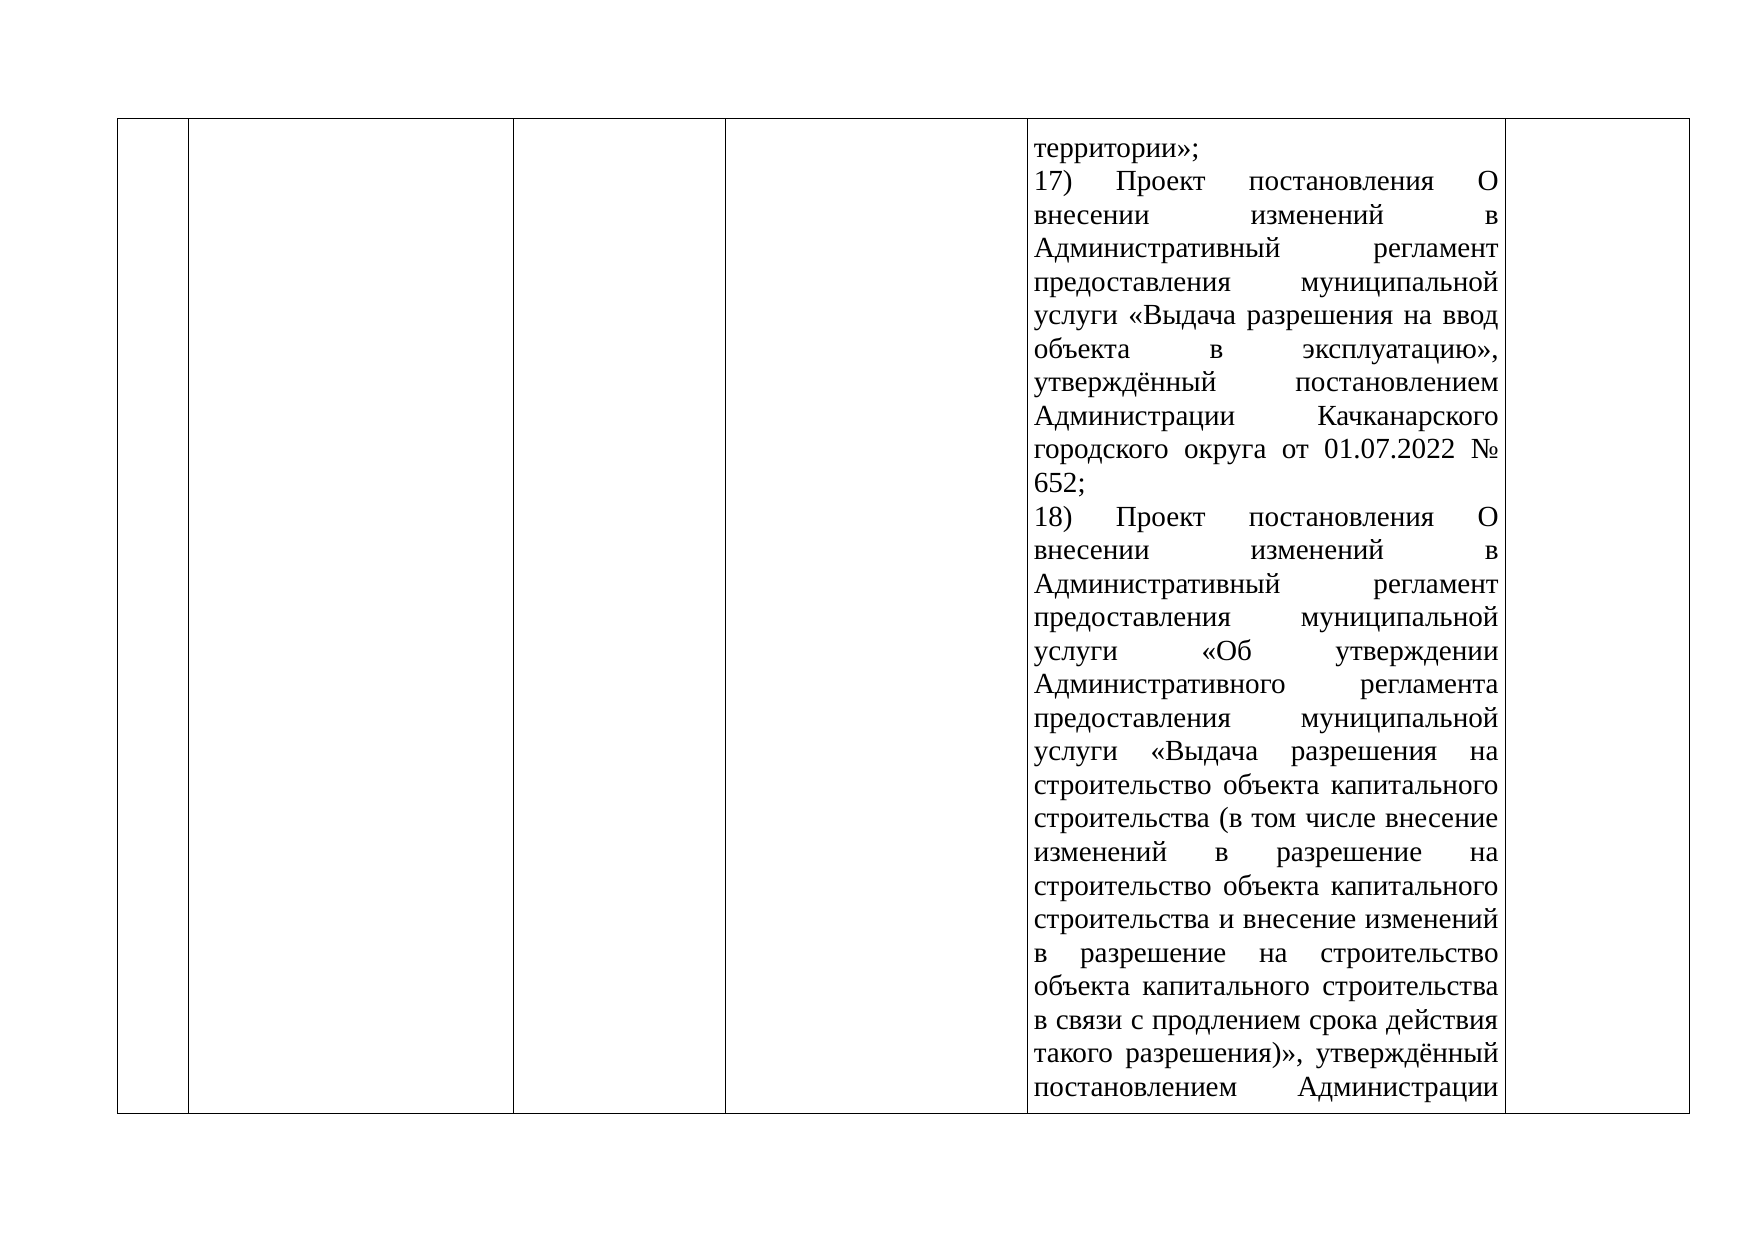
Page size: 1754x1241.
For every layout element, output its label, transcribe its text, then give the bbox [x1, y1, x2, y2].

table_cell территории»; 17) Проект постановления О внесении изменений в Административный регламент предоставления муниципальной услуги «Выдача разрешения на ввод объекта в эксплуатацию», утверждённый постановлением Администрации Качканарского городского округа от 01.07.2022 № 652; 18) Проект постановления О внесении изменений в Административный регламент предоставления муниципальной услуги «Об утверждении Административного регламента предоставления муниципальной услуги «Выдача разрешения на строительство объекта капитального строительства (в том числе внесение изменений в разрешение на строительство объекта капитального строительства и внесение изменений в разрешение на строительство объекта капитального строительства в связи с продлением срока действия такого разрешения)», утверждённый постановлением Администрации [1028, 119, 1505, 1113]
table_cell [189, 119, 513, 1113]
table_cell [726, 119, 1027, 1113]
table_cell [1506, 119, 1689, 1113]
table_cell [118, 119, 188, 1113]
table_cell [514, 119, 725, 1113]
